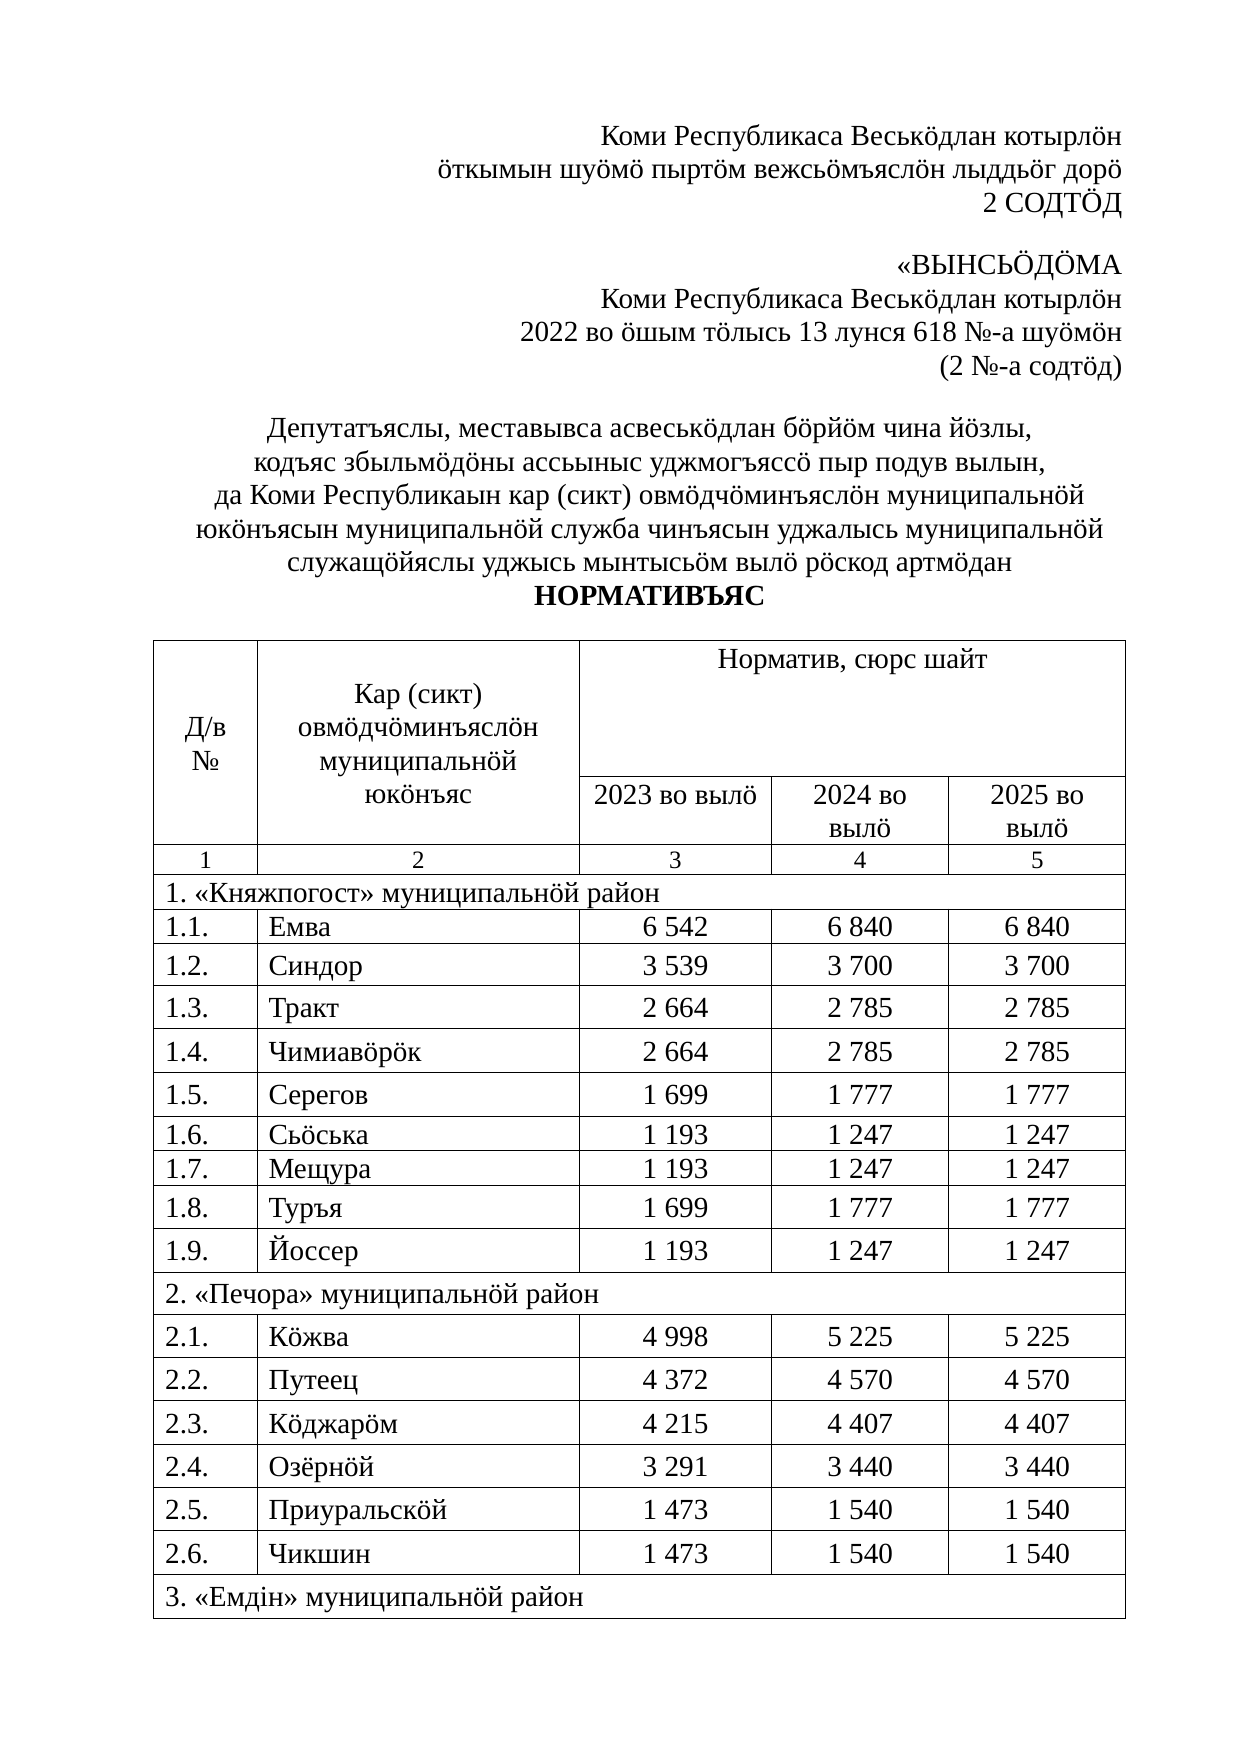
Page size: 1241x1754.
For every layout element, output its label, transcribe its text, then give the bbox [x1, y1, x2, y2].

text ӧткымын шуӧмӧ пыртӧм вежсьӧмъяслӧн лыддьӧг дорӧ [177, 152, 1122, 185]
table_cell 1 540 [772, 1531, 948, 1574]
table_cell 1.5. [154, 1073, 257, 1116]
table_cell 5 225 [772, 1315, 948, 1357]
table_cell 3 440 [772, 1445, 948, 1487]
text кодъяс збыльмӧдӧны ассьыныс уджмогъяссӧ пыр подув вылын, [177, 444, 1122, 477]
table_cell Путеец [258, 1358, 579, 1400]
table_cell Чикшин [258, 1531, 579, 1574]
table_cell 1 193 [580, 1151, 771, 1185]
table_cell 2 785 [772, 1029, 948, 1072]
table_cell 1 540 [949, 1531, 1125, 1574]
table_cell 4 [772, 845, 948, 874]
table_cell 1 247 [772, 1229, 948, 1272]
table_cell 1.2. [154, 944, 257, 985]
table_cell 3 539 [580, 944, 771, 985]
table_cell 6 542 [580, 910, 771, 943]
table_cell 3 291 [580, 1445, 771, 1487]
table_cell 3. «Емдін» муниципальнӧй район [154, 1575, 1125, 1617]
table_cell 2023 во вылӧ [580, 777, 771, 844]
table_cell 4 570 [949, 1358, 1125, 1400]
table_cell 1 247 [772, 1151, 948, 1185]
table_cell 1 193 [580, 1229, 771, 1272]
table_cell 2.1. [154, 1315, 257, 1357]
table_cell 1 247 [772, 1117, 948, 1150]
table_cell 1 777 [949, 1073, 1125, 1116]
table_cell 3 700 [949, 944, 1125, 985]
table_cell 2025 во вылӧ [949, 777, 1125, 844]
text Депутатъяслы, меставывса асвеськӧдлан бӧрйӧм чина йӧзлы, [177, 410, 1122, 444]
table_cell Озёрнӧй [258, 1445, 579, 1487]
table_cell Сьӧська [258, 1117, 579, 1150]
table_cell 1 473 [580, 1531, 771, 1574]
table_cell Синдор [258, 944, 579, 985]
table_cell 4 407 [772, 1401, 948, 1444]
table_cell Серегов [258, 1073, 579, 1116]
table_cell 2 [258, 845, 579, 874]
table_cell 3 [580, 845, 771, 874]
table_cell 1 777 [949, 1186, 1125, 1228]
table_cell 6 840 [772, 910, 948, 943]
table_cell Туръя [258, 1186, 579, 1228]
text Коми Республикаса Веськӧдлан котырлӧн [177, 118, 1122, 152]
table_cell 1 247 [949, 1229, 1125, 1272]
table_cell 5 [949, 845, 1125, 874]
table_cell Кӧджарӧм [258, 1401, 579, 1444]
table_cell Приуральскӧй [258, 1488, 579, 1530]
table_cell 4 998 [580, 1315, 771, 1357]
text да Коми Республикаын кар (сикт) овмӧдчӧминъяслӧн муниципальнӧй юкӧнъясын муниципальнӧй служба чинъясын уджалысь муниципальнӧй служащӧйяслы уджысь мынтысьӧм вылӧ рӧскод артмӧдан [177, 477, 1122, 578]
table_cell 1 777 [772, 1073, 948, 1116]
table_cell 1 777 [772, 1186, 948, 1228]
table_cell 2024 во вылӧ [772, 777, 948, 844]
table_cell Чимиавӧрӧк [258, 1029, 579, 1072]
table_cell 1 540 [772, 1488, 948, 1530]
table_cell 1 540 [949, 1488, 1125, 1530]
table_cell 2 785 [949, 1029, 1125, 1072]
table_cell 1 699 [580, 1186, 771, 1228]
table_cell 1 473 [580, 1488, 771, 1530]
table_cell 2 785 [772, 986, 948, 1028]
table_header Норматив, сюрс шайт [580, 641, 1125, 776]
text НОРМАТИВЪЯС [177, 578, 1122, 612]
text 2022 во ӧшым тӧлысь 13 лунся 618 №-а шуӧмӧн [177, 314, 1122, 348]
table_cell 1 247 [949, 1117, 1125, 1150]
table_cell 1.9. [154, 1229, 257, 1272]
table_cell 3 700 [772, 944, 948, 985]
text Коми Республикаса Веськӧдлан котырлӧн [177, 281, 1122, 314]
table_cell 1.7. [154, 1151, 257, 1185]
text (2 №-а содтӧд) [177, 348, 1122, 382]
table_cell 2. «Печора» муниципальнӧй район [154, 1273, 1125, 1314]
table_cell 1 699 [580, 1073, 771, 1116]
table_cell 1.8. [154, 1186, 257, 1228]
table_cell 1 [154, 845, 257, 874]
table_cell 4 407 [949, 1401, 1125, 1444]
table_cell 1 247 [949, 1151, 1125, 1185]
table_cell Кӧжва [258, 1315, 579, 1357]
table_cell 2.6. [154, 1531, 257, 1574]
text 2 СОДТӦД [177, 185, 1122, 219]
table_cell 1 193 [580, 1117, 771, 1150]
table_cell Емва [258, 910, 579, 943]
table_cell 3 440 [949, 1445, 1125, 1487]
table_header Д/в № [154, 641, 257, 844]
table_cell 2.2. [154, 1358, 257, 1400]
table_cell 1. «Княжпогост» муниципальнӧй район [154, 875, 1125, 908]
table_cell 6 840 [949, 910, 1125, 943]
table_cell 1.3. [154, 986, 257, 1028]
table_cell 1.6. [154, 1117, 257, 1150]
table_cell 1.4. [154, 1029, 257, 1072]
table_cell 2 664 [580, 986, 771, 1028]
table_cell 1.1. [154, 910, 257, 943]
table_cell 2.3. [154, 1401, 257, 1444]
table_cell 4 215 [580, 1401, 771, 1444]
table_cell 2.5. [154, 1488, 257, 1530]
table_cell 2 785 [949, 986, 1125, 1028]
text «ВЫНСЬӦДӦМА [177, 247, 1122, 281]
table_cell 4 570 [772, 1358, 948, 1400]
table_cell 4 372 [580, 1358, 771, 1400]
table_cell 5 225 [949, 1315, 1125, 1357]
table_cell Мещура [258, 1151, 579, 1185]
table_cell Тракт [258, 986, 579, 1028]
table_header Кар (сикт) овмӧдчӧминъяслӧн муниципальнӧй юкӧнъяс [258, 641, 579, 844]
table_cell 2 664 [580, 1029, 771, 1072]
table_cell 2.4. [154, 1445, 257, 1487]
table_cell Йоссер [258, 1229, 579, 1272]
